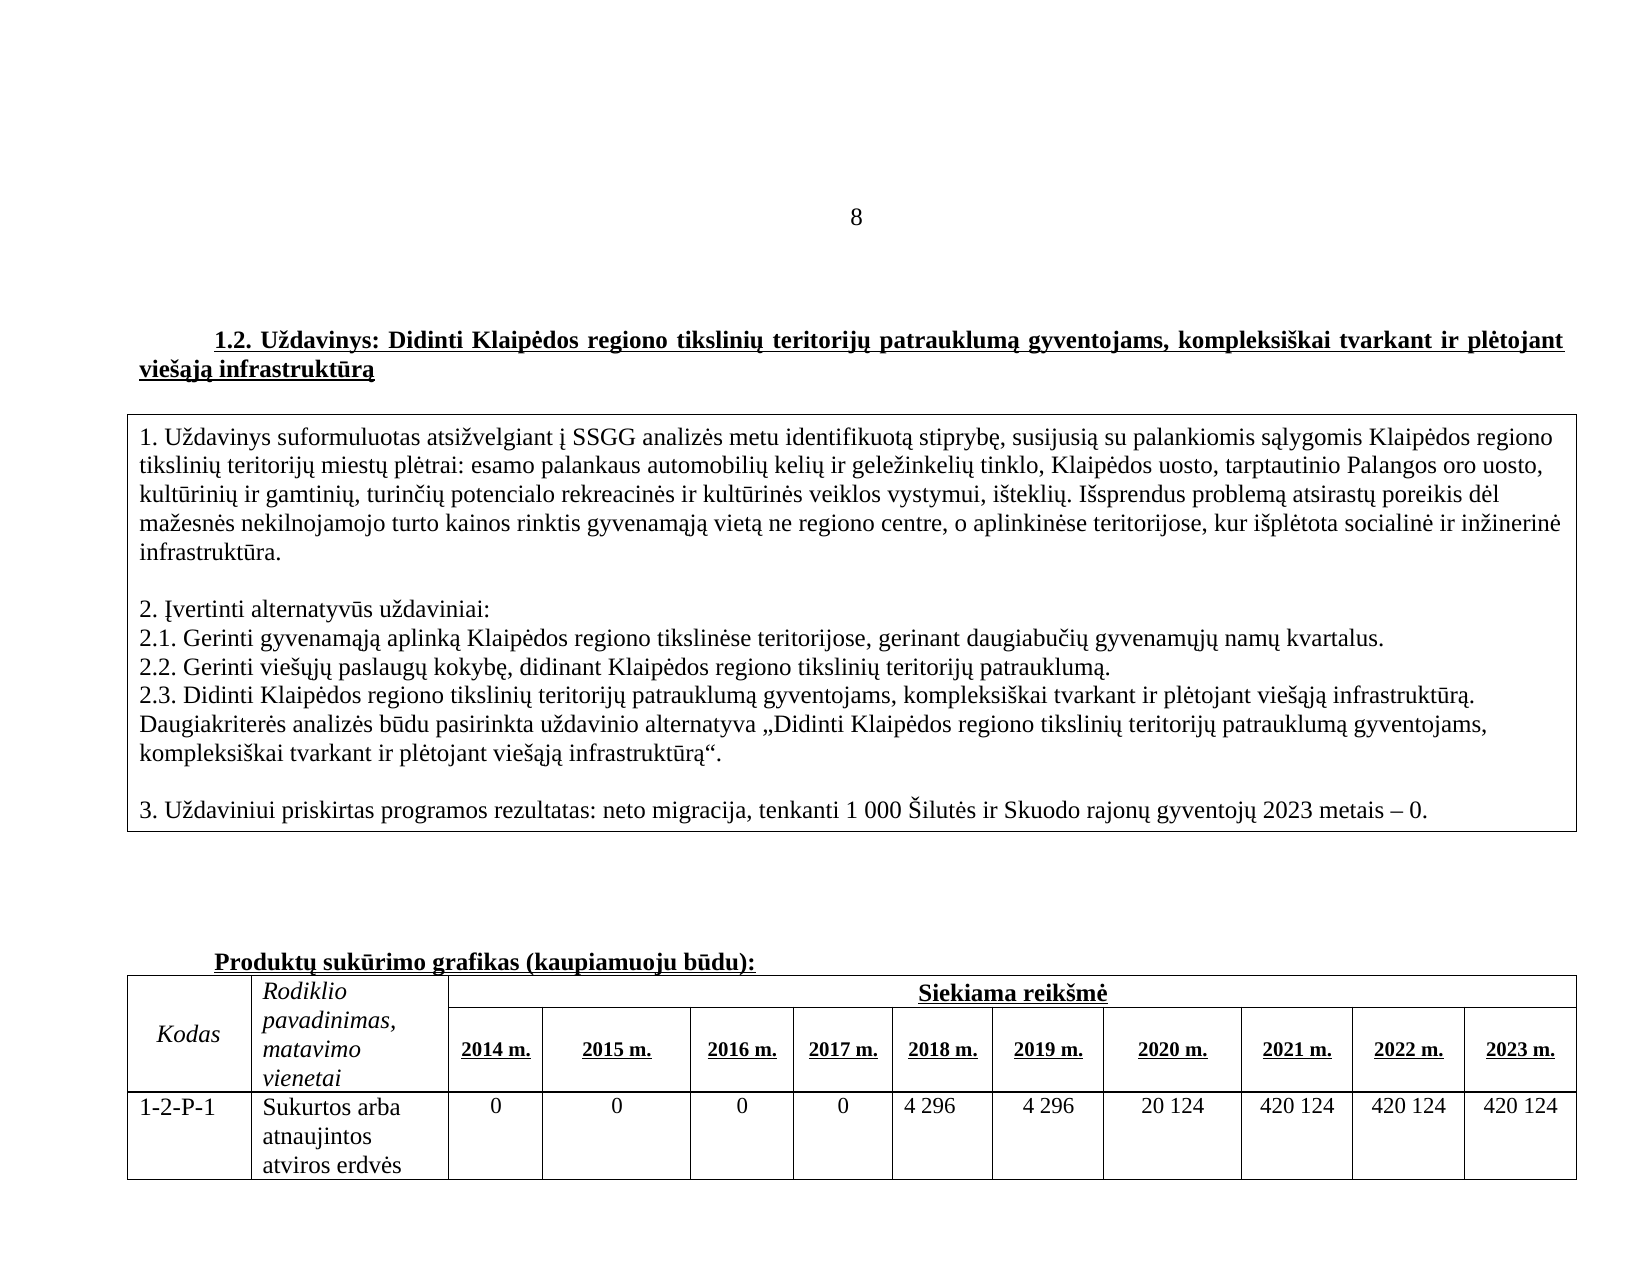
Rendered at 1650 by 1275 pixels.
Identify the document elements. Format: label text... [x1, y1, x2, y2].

table_cell 0 [794, 1093, 892, 1179]
table_cell 420 124 [1465, 1093, 1576, 1179]
table_cell 2016 m. [691, 1008, 793, 1091]
table_cell 1. Uždavinys suformuluotas atsižvelgiant į SSGG analizės metu identifikuotą stiprybę, susijusią su palankiomis sąlygomis Klaipėdos regiono tikslinių teritorijų miestų plėtrai: esamo palankaus automobilių kelių ir geležinkelių tinklo, Klaipėdos uosto, tarptautinio Palangos oro uosto, kultūrinių ir gamtinių, turinčių potencialo rekreacinės ir kultūrinės veiklos vystymui, išteklių. Išsprendus problemą atsirastų poreikis dėl mažesnės nekilnojamojo turto kainos rinktis gyvenamąją vietą ne regiono centre, o aplinkinėse teritorijose, kur išplėtota socialinė ir inžinerinė infrastruktūra. 2. Įvertinti alternatyvūs uždaviniai: 2.1. Gerinti gyvenamąją aplinką Klaipėdos regiono tikslinėse teritorijose, gerinant daugiabučių gyvenamųjų namų kvartalus. 2.2. Gerinti viešųjų paslaugų kokybę, didinant Klaipėdos regiono tikslinių teritorijų patrauklumą. 2.3. Didinti Klaipėdos regiono tikslinių teritorijų patrauklumą gyventojams, kompleksiškai tvarkant ir plėtojant viešąją infrastruktūrą. Daugiakriterės analizės būdu pasirinkta uždavinio alternatyva „Didinti Klaipėdos regiono tikslinių teritorijų patrauklumą gyventojams, kompleksiškai tvarkant ir plėtojant viešąją infrastruktūrą“. 3. Uždaviniui priskirtas programos rezultatas: neto migracija, tenkanti 1 000 Šilutės ir Skuodo rajonų gyventojų 2023 metais – 0. [128, 415, 1576, 831]
table_cell 420 124 [1242, 1093, 1352, 1179]
table_cell 0 [691, 1093, 793, 1179]
table_cell [251, 383, 449, 414]
table_cell Kodas [128, 976, 251, 1091]
table_cell [714, 383, 782, 414]
table_cell Produktų sukūrimo grafikas (kaupiamuoju būdu): [128, 832, 1577, 975]
table_cell 2018 m. [893, 1008, 992, 1091]
table_cell [128, 383, 251, 414]
table_cell [1012, 383, 1104, 414]
table_cell [528, 383, 597, 414]
table_cell Rodiklio pavadinimas, matavimo vienetai [252, 976, 448, 1091]
table_cell [597, 383, 714, 414]
table_cell 2023 m. [1465, 1008, 1576, 1091]
table_cell [924, 383, 1012, 414]
table_cell [861, 383, 924, 414]
table_cell 2015 m. [543, 1008, 690, 1091]
table_cell 2017 m. [794, 1008, 892, 1091]
table_cell Sukurtos arba atnaujintos atviros erdvės [252, 1093, 448, 1179]
table_cell 4 296 [893, 1093, 992, 1179]
table_cell Siekiama reikšmė [449, 976, 1576, 1007]
table_cell 2020 m. [1104, 1008, 1241, 1091]
table_cell 20 124 [1104, 1093, 1241, 1179]
table_cell 2022 m. [1353, 1008, 1464, 1091]
table_cell [782, 383, 861, 414]
table_cell [1104, 383, 1213, 414]
table_cell 0 [449, 1093, 542, 1179]
table_cell 4 296 [993, 1093, 1103, 1179]
table_cell [1213, 383, 1580, 414]
table_cell 2021 m. [1242, 1008, 1352, 1091]
table_cell 2014 m. [449, 1008, 542, 1091]
table_cell 1-2-P-1 [128, 1093, 251, 1179]
table_cell [449, 383, 528, 414]
table_cell 1.2. Uždavinys: Didinti Klaipėdos regiono tikslinių teritorijų patrauklumą gyventojams, kompleksiškai tvarkant ir plėtojant viešąją infrastruktūrą [128, 285, 1577, 383]
table_cell 420 124 [1353, 1093, 1464, 1179]
table_cell 0 [543, 1093, 690, 1179]
table_cell 2019 m. [993, 1008, 1103, 1091]
